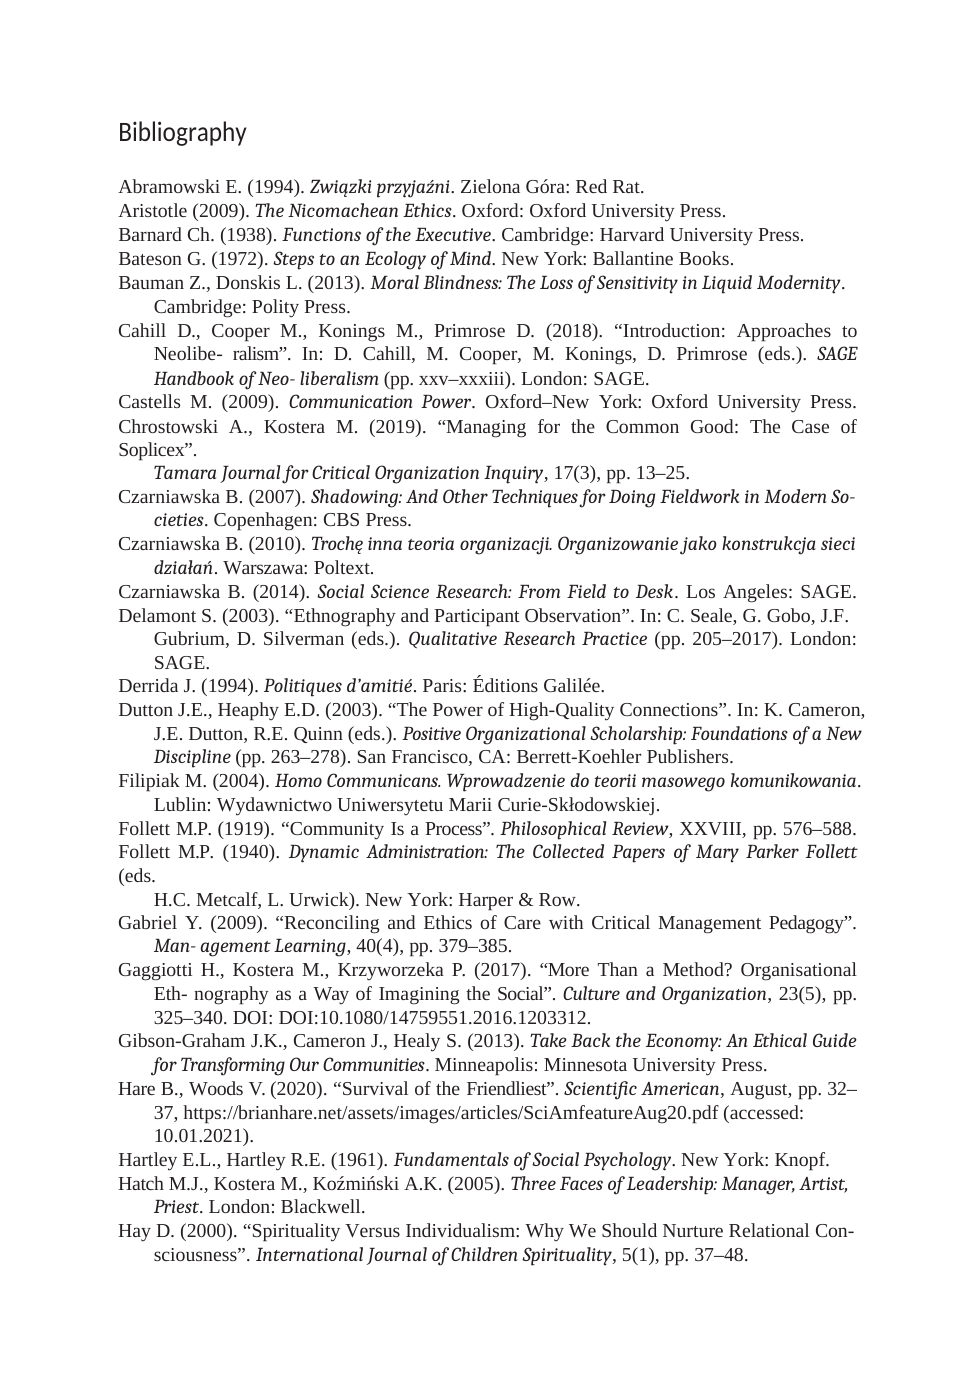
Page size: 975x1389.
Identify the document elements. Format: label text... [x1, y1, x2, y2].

text Barnard Ch. (1938). Functions of the Executive. Cambridge: Harvard University Press. Bateson G. (1972). Steps to an Ecology of Mind. New York: Ballantine Books. [118, 223, 852, 271]
text Cahill D., Cooper M., Konings M., Primrose D. (2018). “Introduction: Approaches to Neolibe- ralism”. In: D. Cahill, M. Cooper, M. Konings, D. Primrose (eds.). SAGE Handbook of Neo- liberalism (pp. xxv–xxxiii). London: SAGE. [118, 319, 857, 390]
text Derrida J. (1994). Politiques d’amitié. Paris: Éditions Galilée. [118, 674, 869, 697]
text Czarniawska B. (2014). Social Science Research: From Field to Desk. Los Angeles: SAGE. Delamont S. (2003). “Ethnography and Participant Observation”. In: C. Seale, G. Gobo, J.F. [118, 579, 857, 626]
text Lublin: Wydawnictwo Uniwersytetu Marii Curie-Skłodowskiej. [153, 793, 869, 816]
text Hartley E.L., Hartley R.E. (1961). Fundamentals of Social Psychology. New York: Knopf. [118, 1148, 869, 1171]
text Cambridge: Polity Press. [153, 295, 869, 318]
text Gabriel Y. (2009). “Reconciling and Ethics of Care with Critical Management Pedagogy”. Man- agement Learning, 40(4), pp. 379–385. [118, 911, 857, 957]
text Tamara Journal for Critical Organization Inquiry, 17(3), pp. 13–25. [153, 461, 869, 484]
text Gaggiotti H., Kostera M., Krzyworzeka P. (2017). “More Than a Method? Organisational Eth- nography as a Way of Imagining the Social”. Culture and Organization, 23(5), pp. 325–340. DOI: DOI:10.1080/14759551.2016.1203312. [118, 958, 857, 1028]
text Hare B., Woods V. (2020). “Survival of the Friendliest”. Scientific American, August, pp. 32– 37, https://brianhare.net/assets/images/articles/SciAmfeatureAug20.pdf (accessed: [118, 1077, 857, 1124]
text J.E. Dutton, R.E. Quinn (eds.). Positive Organizational Scholarship: Foundations of a New Discipline (pp. 263–278). San Francisco, CA: Berrett-Koehler Publishers. [153, 721, 869, 768]
text Abramowski E. (1994). Związki przyjaźni. Zielona Góra: Red Rat. [118, 175, 869, 199]
text Follett M.P. (1919). “Community Is a Process”. Philosophical Review, XXVIII, pp. 576–588. Follett M.P. (1940). Dynamic Administration: The Collected Papers of Mary Parker Follett (eds. [118, 817, 857, 887]
text Hatch M.J., Kostera M., Koźmiński A.K. (2005). Three Faces of Leadership: Manager, Artist, Priest. London: Blackwell. [118, 1172, 869, 1219]
text Hay D. (2000). “Spirituality Versus Individualism: Why We Should Nurture Relational Con- sciousness”. International Journal of Children Spirituality, 5(1), pp. 37–48. [118, 1219, 869, 1266]
text Bauman Z., Donskis L. (2013). Moral Blindness: The Loss of Sensitivity in Liquid Modernity. [118, 271, 869, 294]
text 10.01.2021). [153, 1124, 869, 1147]
text Gibson-Graham J.K., Cameron J., Healy S. (2013). Take Back the Economy: An Ethical Guide for Transforming Our Communities. Minneapolis: Minnesota University Press. [118, 1029, 857, 1076]
text Bibliography [118, 114, 869, 148]
text Czarniawska B. (2007). Shadowing: And Other Techniques for Doing Fieldwork in Modern So- cieties. Copenhagen: CBS Press. [118, 484, 869, 532]
text Aristotle (2009). The Nicomachean Ethics. Oxford: Oxford University Press. [118, 199, 869, 223]
text Dutton J.E., Heaphy E.D. (2003). “The Power of High-Quality Connections”. In: K. Cameron, [118, 698, 869, 721]
text Czarniawska B. (2010). Trochę inna teoria organizacji. Organizowanie jako konstrukcja sieci działań. Warszawa: Poltext. [118, 532, 858, 579]
text Castells M. (2009). Communication Power. Oxford–New York: Oxford University Press. Chrostowski A., Kostera M. (2019). “Managing for the Common Good: The Case of Soplicex”. [118, 391, 857, 461]
text Gubrium, D. Silverman (eds.). Qualitative Research Practice (pp. 205–2017). London: SAGE. [153, 627, 857, 674]
text H.C. Metcalf, L. Urwick). New York: Harper & Row. [153, 888, 869, 910]
text Filipiak M. (2004). Homo Communicans. Wprowadzenie do teorii masowego komunikowania. [118, 769, 869, 792]
